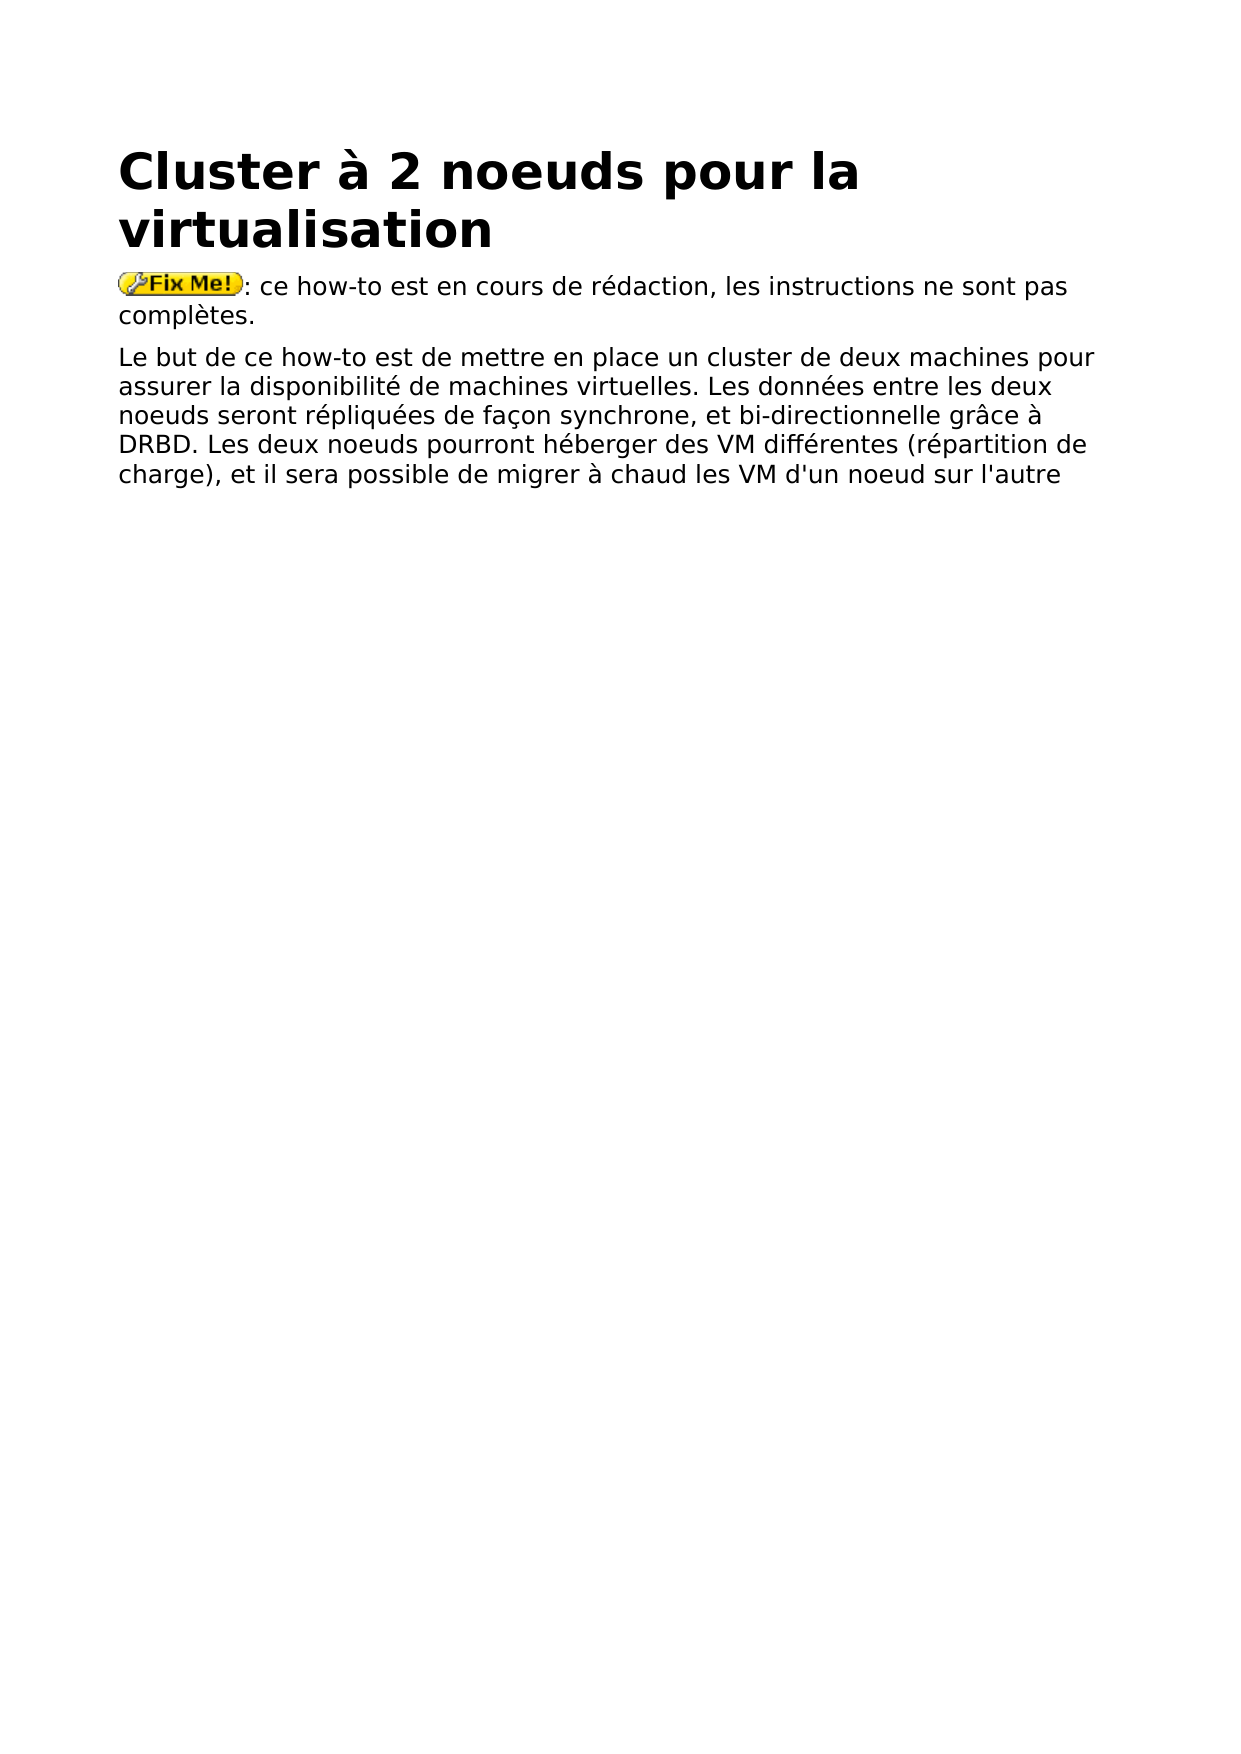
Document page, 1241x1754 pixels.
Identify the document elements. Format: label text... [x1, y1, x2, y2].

subtitle Cluster à 2 noeuds pour la virtualisation [118, 143, 1122, 259]
picture [118, 272, 244, 296]
text Le but de ce how-to est de mettre en place un cluster de deux machines pour assurer la disponibilité de machines virtuelles. Les données entre les deux noeuds seront répliquées de façon synchrone, et bi-directionnelle grâce à DRBD. Les deux noeuds pourront héberger des VM différentes (répartition de charge), et il sera possible de migrer à chaud les VM d'un noeud sur l'autre [118, 343, 1122, 489]
text : ce how-to est en cours de rédaction, les instructions ne sont pas complètes. [118, 272, 1122, 331]
